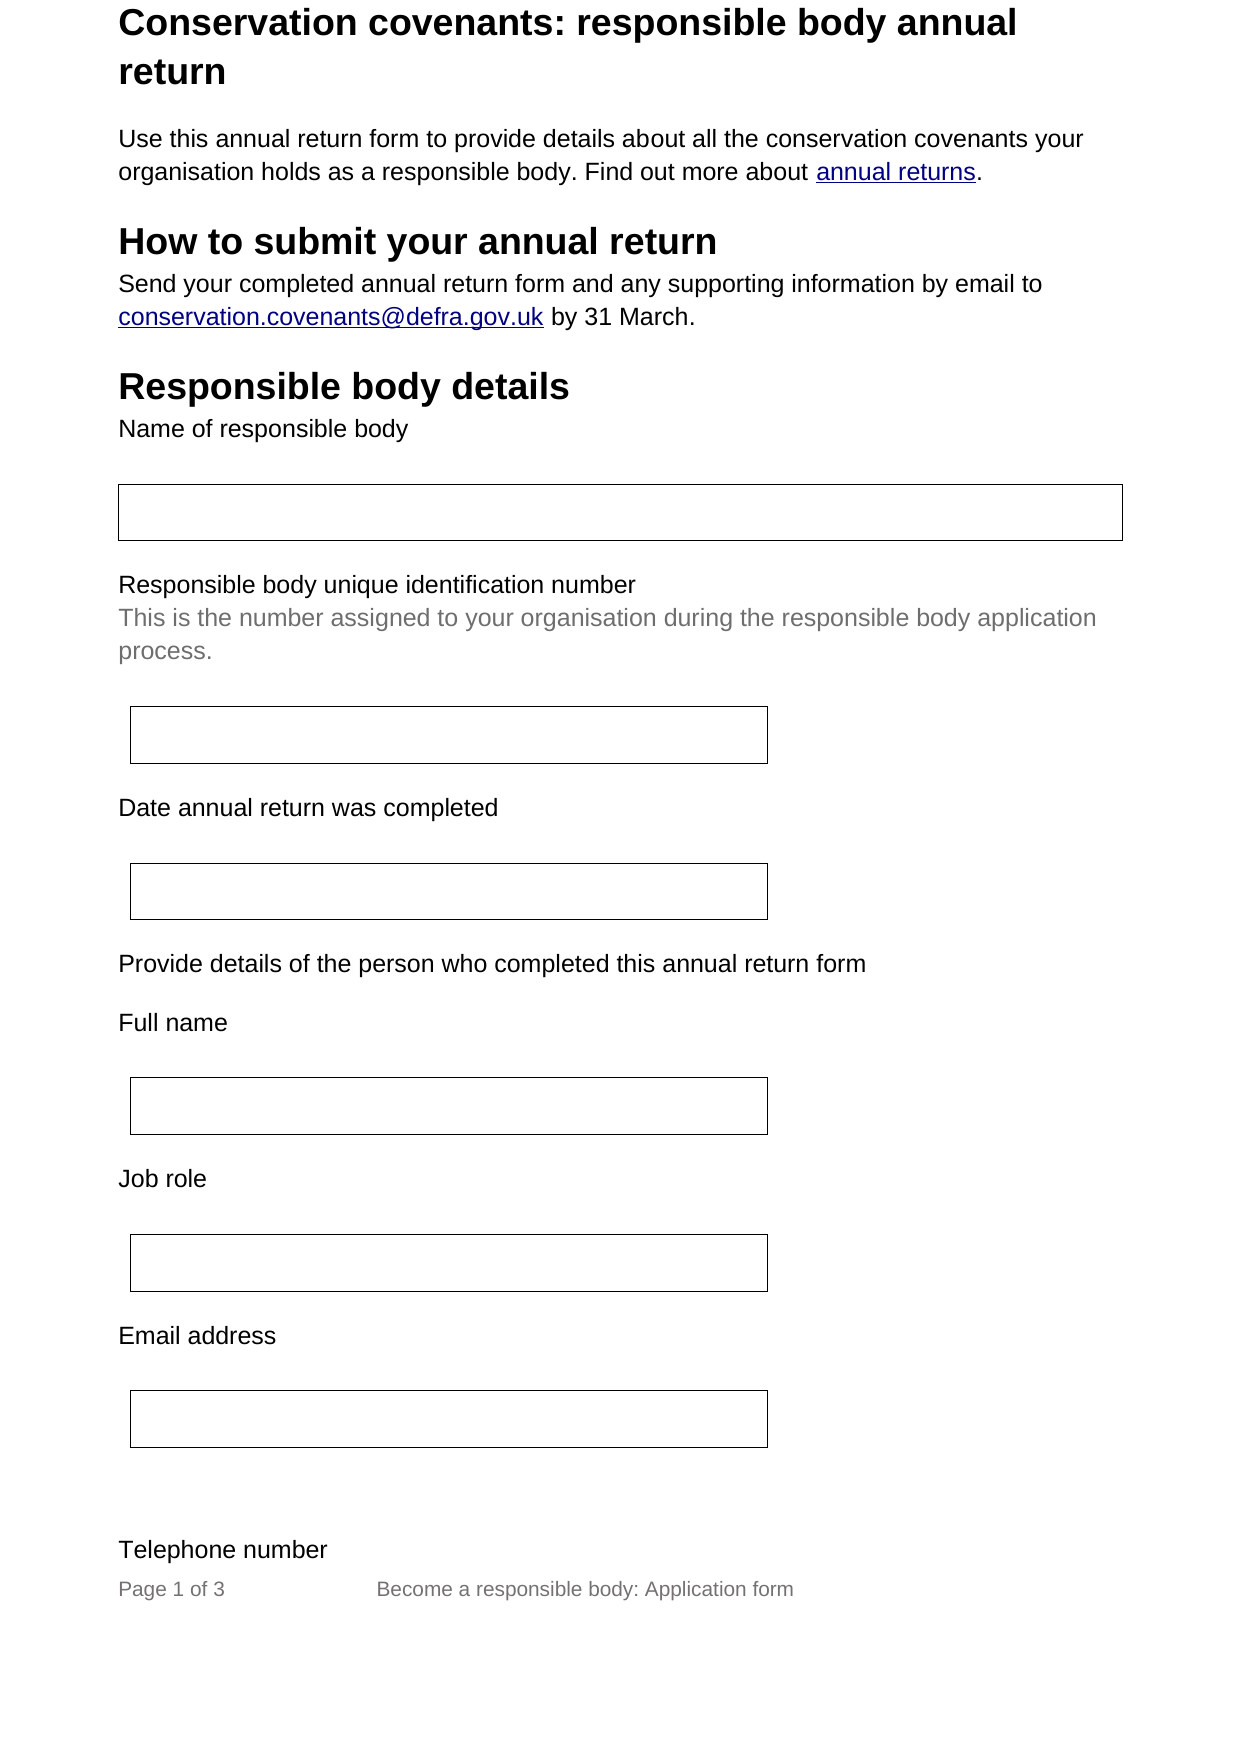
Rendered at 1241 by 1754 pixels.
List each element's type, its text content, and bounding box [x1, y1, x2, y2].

text Date annual return was completed [118, 793, 1122, 822]
text Conservation covenants: responsible body annual return [118, 0, 1122, 93]
text This is the number assigned to your organisation during the responsible body application process. [118, 603, 1122, 665]
text Provide details of the person who completed this annual return form [118, 949, 1122, 978]
text Email address [118, 1321, 1122, 1349]
text Responsible body unique identification number [118, 570, 1122, 599]
text Use this annual return form to provide details about all the conservation covenants your organisation holds as a responsible body. Find out more about annual returns. [118, 124, 1122, 186]
text Name of responsible body [118, 414, 1122, 442]
subtitle Responsible body details [118, 364, 1122, 407]
text Full name [118, 1007, 1122, 1036]
subtitle How to submit your annual return [118, 219, 1122, 262]
text Telephone number [118, 1535, 1122, 1564]
text Send your completed annual return form and any supporting information by email to conservation.covenants@defra.gov.uk by 31 March. [118, 269, 1122, 331]
text Job role [118, 1164, 1122, 1193]
